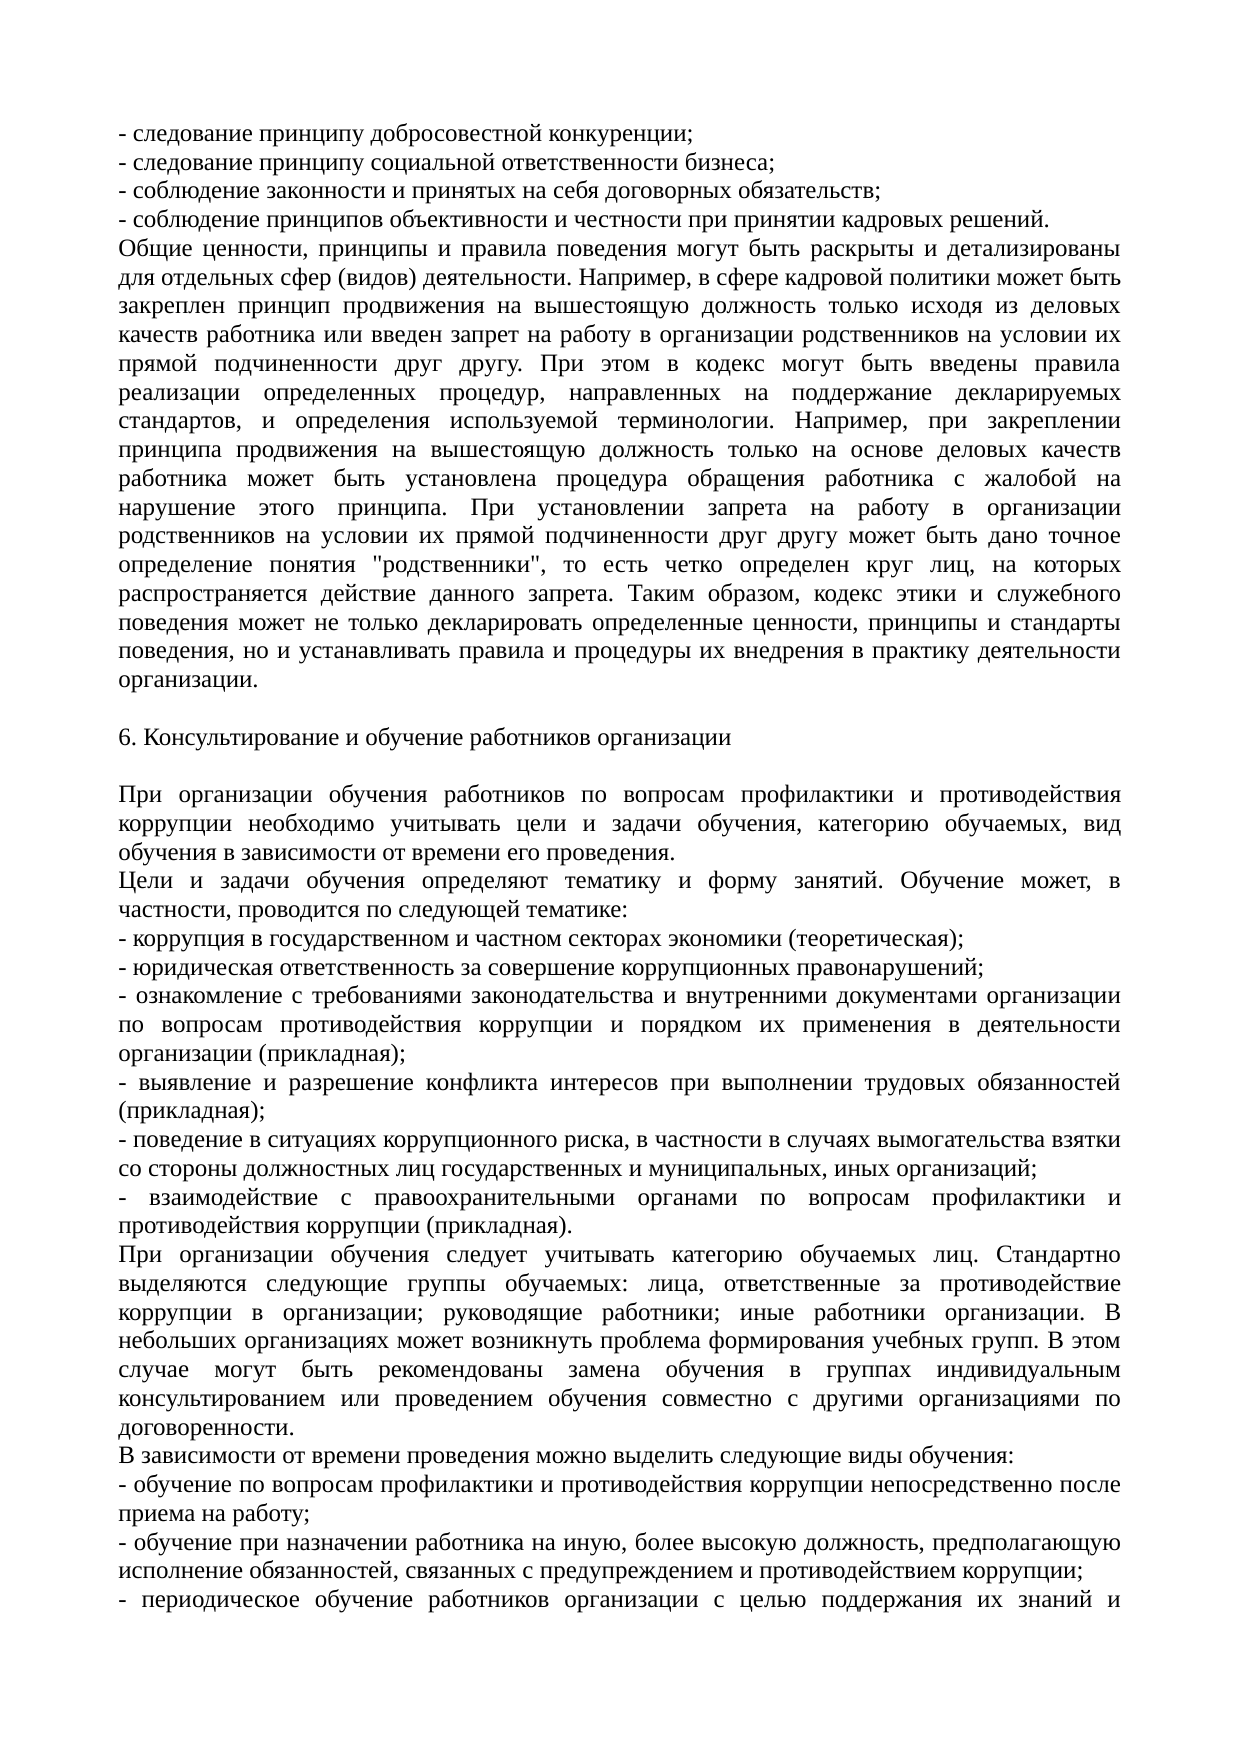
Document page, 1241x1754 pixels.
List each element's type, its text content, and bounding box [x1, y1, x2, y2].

text - соблюдение законности и принятых на себя договорных обязательств; [118, 176, 1122, 204]
text В зависимости от времени проведения можно выделить следующие виды обучения: [118, 1441, 1122, 1469]
text - обучение при назначении работника на иную, более высокую должность, предполагающую исполнение обязанностей, связанных с предупреждением и противодействием коррупции; [118, 1527, 1122, 1584]
text - поведение в ситуациях коррупционного риска, в частности в случаях вымогательства взятки со стороны должностных лиц государственных и муниципальных, иных организаций; [118, 1124, 1122, 1182]
text - периодическое обучение работников организации с целью поддержания их знаний и [118, 1584, 1122, 1613]
text - соблюдение принципов объективности и честности при принятии кадровых решений. [118, 204, 1122, 233]
text - выявление и разрешение конфликта интересов при выполнении трудовых обязанностей (прикладная); [118, 1067, 1122, 1124]
text 6. Консультирование и обучение работников организации [118, 722, 1122, 751]
text Общие ценности, принципы и правила поведения могут быть раскрыты и детализированы для отдельных сфер (видов) деятельности. Например, в сфере кадровой политики может быть закреплен принцип продвижения на вышестоящую должность только исходя из деловых качеств работника или введен запрет на работу в организации родственников на условии их прямой подчиненности друг другу. При этом в кодекс могут быть введены правила реализации определенных процедур, направленных на поддержание декларируемых стандартов, и определения используемой терминологии. Например, при закреплении принципа продвижения на вышестоящую должность только на основе деловых качеств работника может быть установлена процедура обращения работника с жалобой на нарушение этого принципа. При установлении запрета на работу в организации родственников на условии их прямой подчиненности друг другу может быть дано точное определение понятия "родственники", то есть четко определен круг лиц, на которых распространяется действие данного запрета. Таким образом, кодекс этики и служебного поведения может не только декларировать определенные ценности, принципы и стандарты поведения, но и устанавливать правила и процедуры их внедрения в практику деятельности организации. [118, 233, 1122, 693]
text - ознакомление с требованиями законодательства и внутренними документами организации по вопросам противодействия коррупции и порядком их применения в деятельности организации (прикладная); [118, 981, 1122, 1067]
text При организации обучения работников по вопросам профилактики и противодействия коррупции необходимо учитывать цели и задачи обучения, категорию обучаемых, вид обучения в зависимости от времени его проведения. [118, 779, 1122, 866]
text - следование принципу социальной ответственности бизнеса; [118, 147, 1122, 176]
text - юридическая ответственность за совершение коррупционных правонарушений; [118, 952, 1122, 981]
text - взаимодействие с правоохранительными органами по вопросам профилактики и противодействия коррупции (прикладная). [118, 1182, 1122, 1239]
text - коррупция в государственном и частном секторах экономики (теоретическая); [118, 923, 1122, 952]
text - следование принципу добросовестной конкуренции; [118, 118, 1122, 147]
text Цели и задачи обучения определяют тематику и форму занятий. Обучение может, в частности, проводится по следующей тематике: [118, 866, 1122, 923]
text - обучение по вопросам профилактики и противодействия коррупции непосредственно после приема на работу; [118, 1469, 1122, 1527]
text При организации обучения следует учитывать категорию обучаемых лиц. Стандартно выделяются следующие группы обучаемых: лица, ответственные за противодействие коррупции в организации; руководящие работники; иные работники организации. В небольших организациях может возникнуть проблема формирования учебных групп. В этом случае могут быть рекомендованы замена обучения в группах индивидуальным консультированием или проведением обучения совместно с другими организациями по договоренности. [118, 1239, 1122, 1441]
